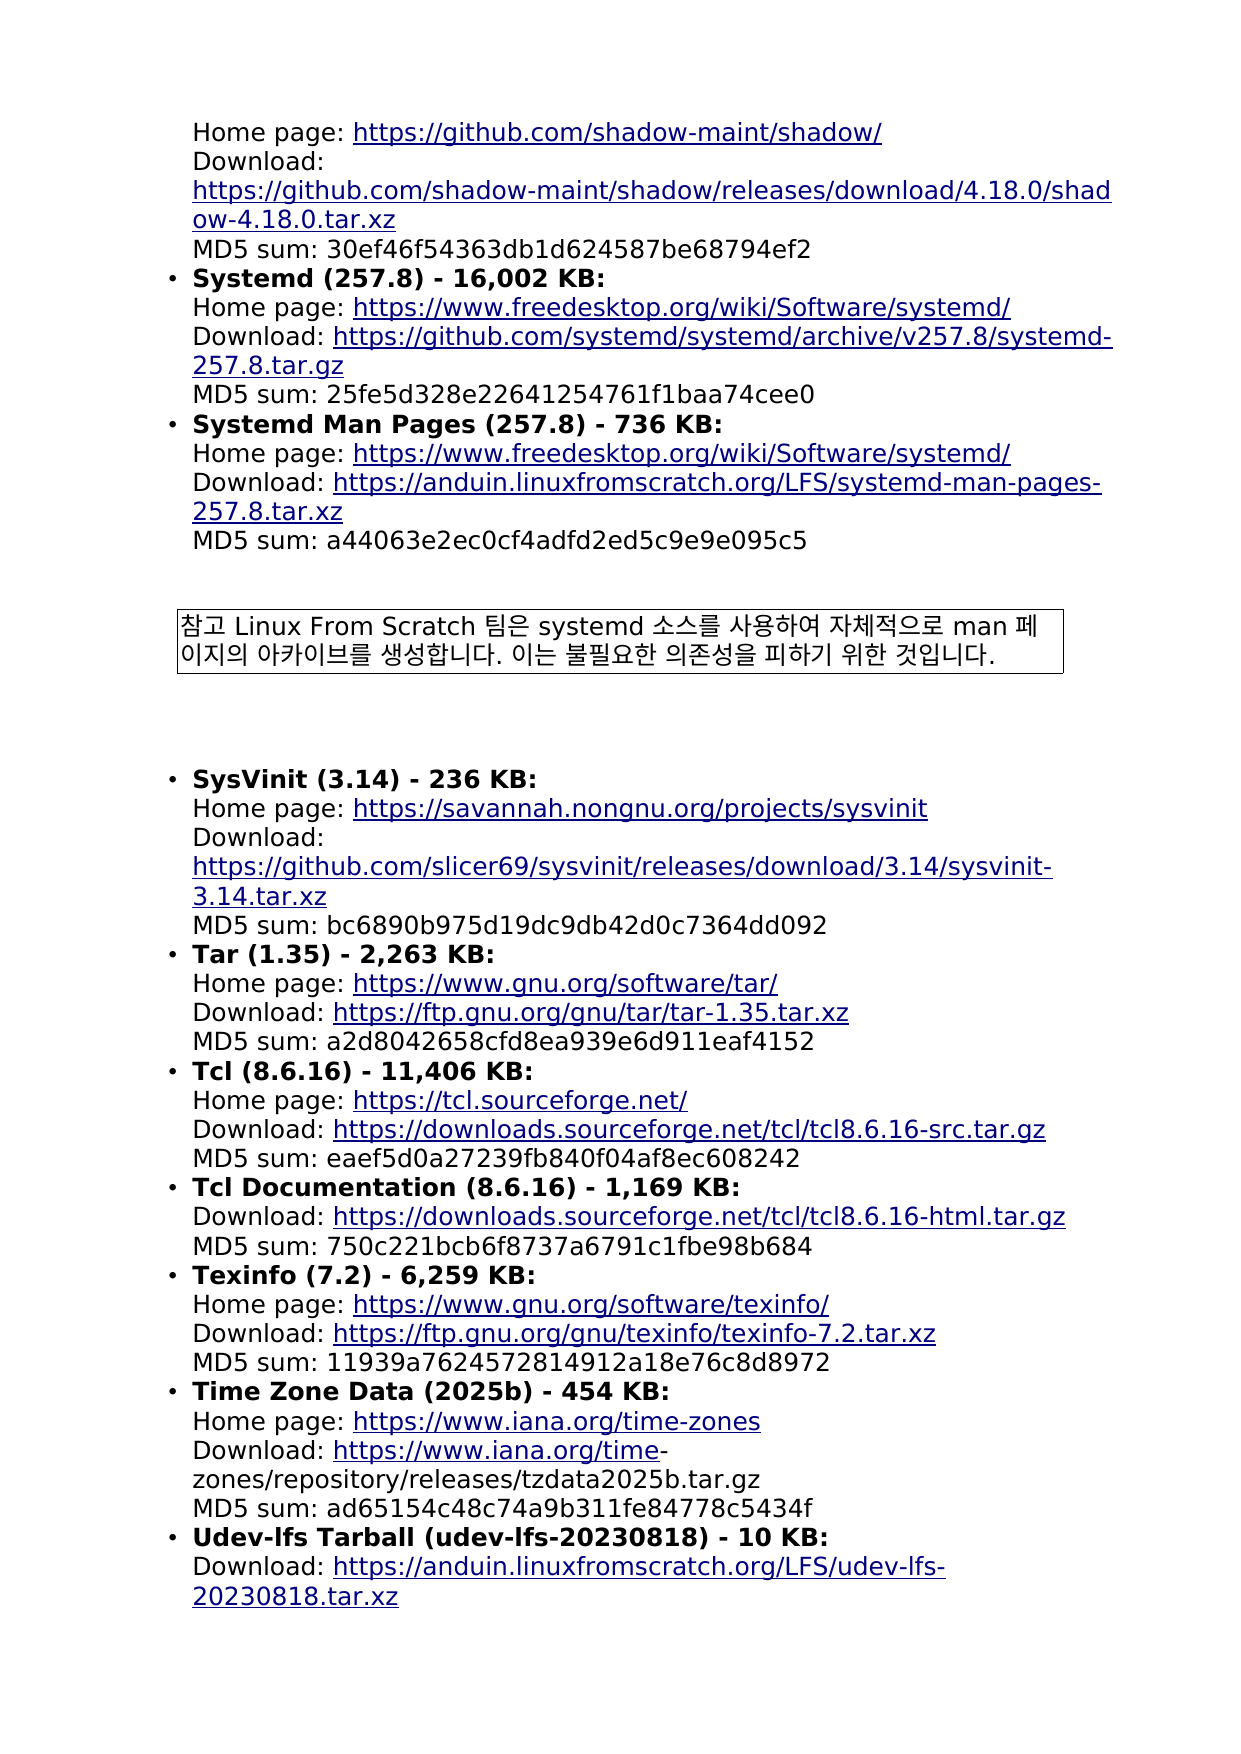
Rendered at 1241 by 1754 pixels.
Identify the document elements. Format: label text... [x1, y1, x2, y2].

list Tcl Documentation (8.6.16) - 1,169 KB: Download: https://downloads.sourceforge.net/tcl/tcl8.6.16-html.tar.gz MD5 sum: 750c221bcb6f8737a6791c1fbe98b684 [177, 1173, 1122, 1261]
list Texinfo (7.2) - 6,259 KB: Home page: https://www.gnu.org/software/texinfo/ Download: https://ftp.gnu.org/gnu/texinfo/texinfo-7.2.tar.xz MD5 sum: 11939a7624572814912a18e76c8d8972 [177, 1261, 1122, 1377]
list SysVinit (3.14) - 236 KB: Home page: https://savannah.nongnu.org/projects/sysvinit Download: https://github.com/slicer69/sysvinit/releases/download/3.14/sysvinit-3.14.tar.xz MD5 sum: bc6890b975d19dc9db42d0c7364dd092 [177, 765, 1122, 940]
list Tar (1.35) - 2,263 KB: Home page: https://www.gnu.org/software/tar/ Download: https://ftp.gnu.org/gnu/tar/tar-1.35.tar.xz MD5 sum: a2d8042658cfd8ea939e6d911eaf4152 [177, 940, 1122, 1057]
list Systemd (257.8) - 16,002 KB: Home page: https://www.freedesktop.org/wiki/Software/systemd/ Download: https://github.com/systemd/systemd/archive/v257.8/systemd-257.8.tar.gz MD5 sum: 25fe5d328e22641254761f1baa74cee0 [177, 264, 1122, 410]
list Tcl (8.6.16) - 11,406 KB: Home page: https://tcl.sourceforge.net/ Download: https://downloads.sourceforge.net/tcl/tcl8.6.16-src.tar.gz MD5 sum: eaef5d0a27239fb840f04af8ec608242 [177, 1057, 1122, 1173]
list Systemd Man Pages (257.8) - 736 KB: Home page: https://www.freedesktop.org/wiki/Software/systemd/ Download: https://anduin.linuxfromscratch.org/LFS/systemd-man-pages-257.8.tar.xz MD5 sum: a44063e2ec0cf4adfd2ed5c9e9e095c5 [177, 410, 1122, 556]
list Home page: https://github.com/shadow-maint/shadow/ Download: https://github.com/shadow-maint/shadow/releases/download/4.18.0/shadow-4.18.0.tar.xz MD5 sum: 30ef46f54363db1d624587be68794ef2 [177, 118, 1122, 264]
list Time Zone Data (2025b) - 454 KB: Home page: https://www.iana.org/time-zones Download: https://www.iana.org/time- zones/repository/releases/tzdata2025b.tar.gz MD5 sum: ad65154c48c74a9b311fe84778c5434f [177, 1377, 1122, 1523]
table_header 참고 Linux From Scratch 팀은 systemd 소스를 사용하여 자체적으로 man 페이지의 아카이브를 생성합니다. 이는 불필요한 의존성을 피하기 위한 것입니다. [178, 610, 1063, 673]
list Udev-lfs Tarball (udev-lfs-20230818) - 10 KB: Download: https://anduin.linuxfromscratch.org/LFS/udev-lfs-20230818.tar.xz [177, 1523, 1122, 1611]
